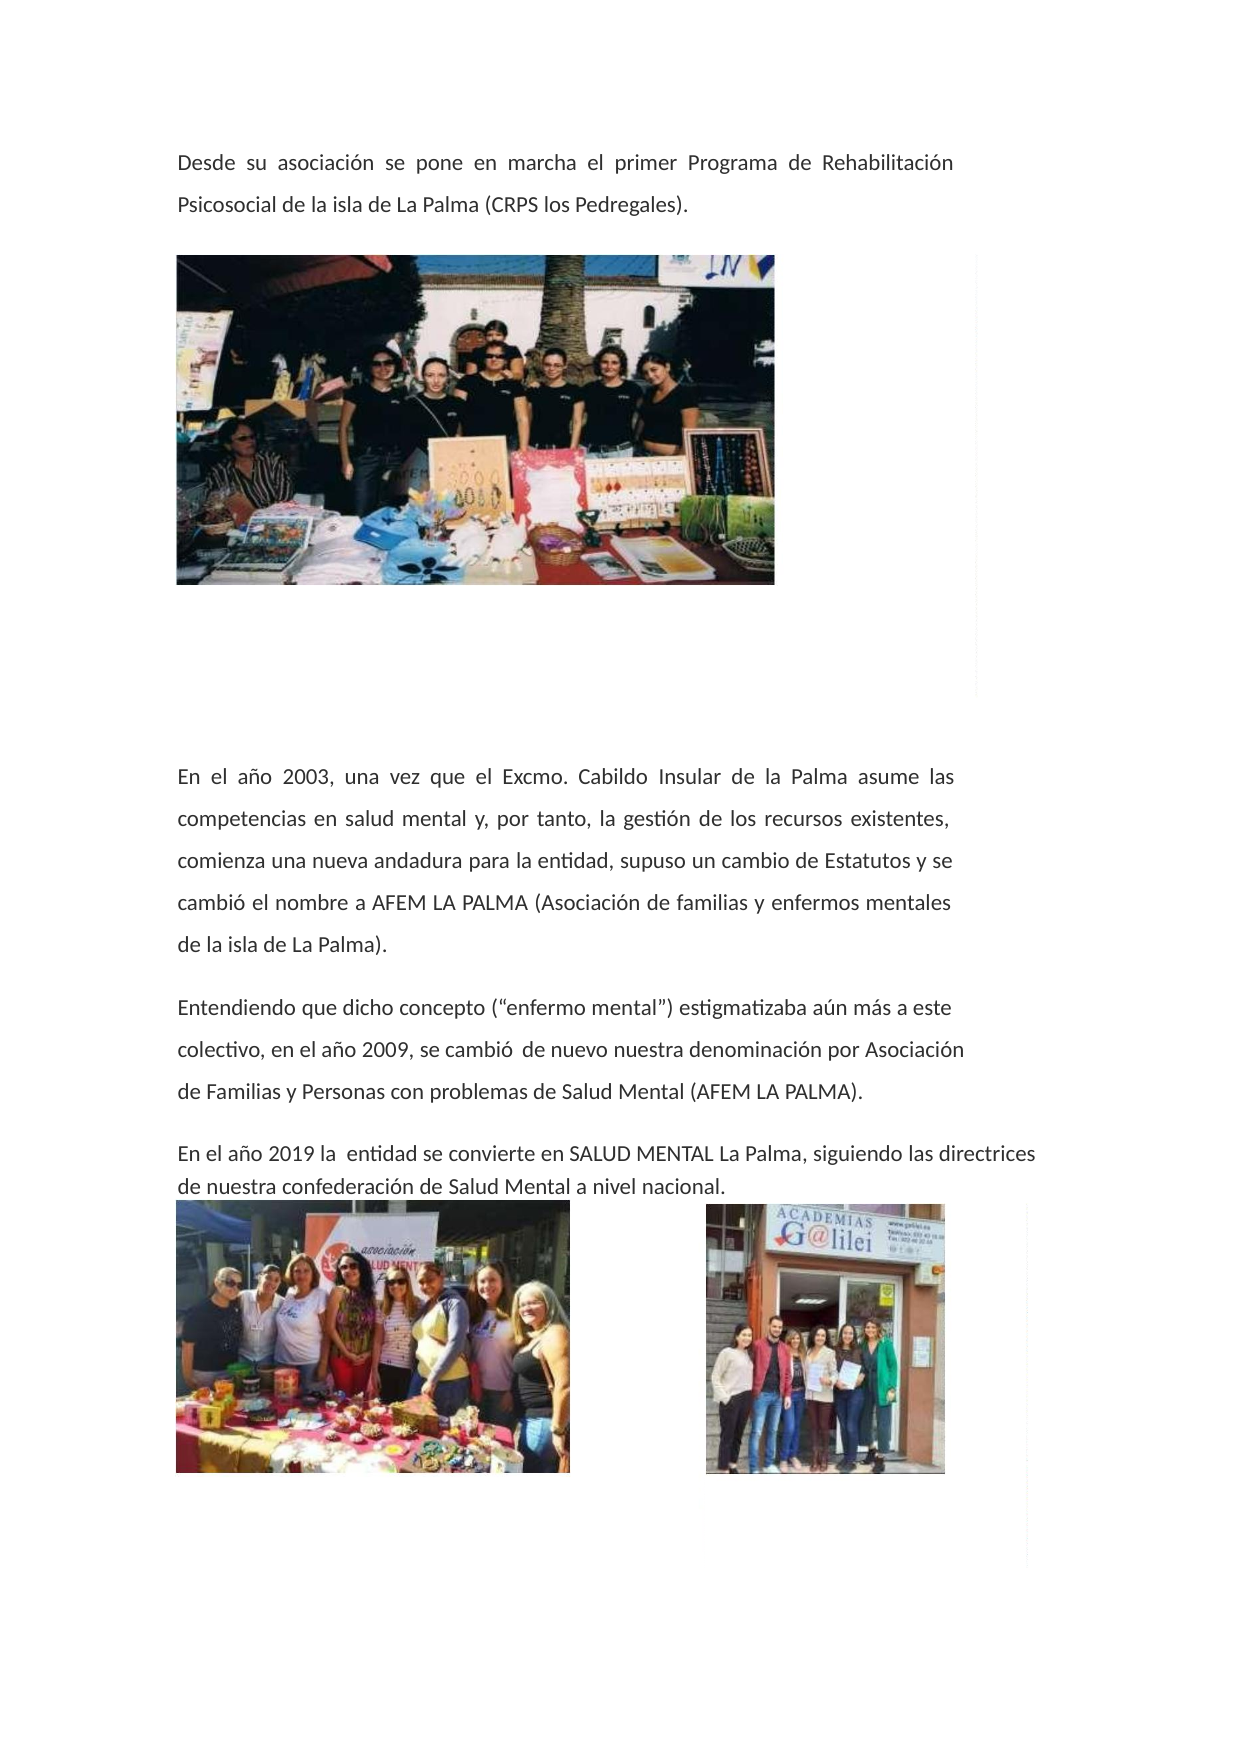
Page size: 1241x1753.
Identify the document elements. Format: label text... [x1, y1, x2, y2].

text de la isla de La Palma). [177, 930, 980, 958]
text competencias en salud mental y, por tanto, la gestión de los recursos existentes, [177, 804, 980, 832]
text En el año 2019 la entidad se convierte en SALUD MENTAL La Palma, siguiendo las directrices [177, 1139, 1064, 1167]
text Entendiendo que dicho concepto (“enfermo mental”) estigmatizaba aún más a este [177, 992, 980, 1021]
text colectivo, en el año 2009, se cambió de nuevo nuestra denominación por Asociación [177, 1034, 980, 1063]
text cambió el nombre a AFEM LA PALMA (Asociación de familias y enfermos mentales [177, 888, 980, 916]
text Desde su asociación se pone en marcha el primer Programa de Rehabilitación [177, 148, 979, 176]
text comienza una nueva andadura para la entidad, supuso un cambio de Estatutos y se [177, 846, 980, 874]
text de Familias y Personas con problemas de Salud Mental (AFEM LA PALMA). [177, 1077, 980, 1105]
text En el año 2003, una vez que el Excmo. Cabildo Insular de la Palma asume las [177, 762, 980, 790]
text Psicosocial de la isla de La Palma (CRPS los Pedregales). [177, 190, 979, 218]
text de nuestra confederación de Salud Mental a nivel nacional. [177, 1172, 1064, 1200]
